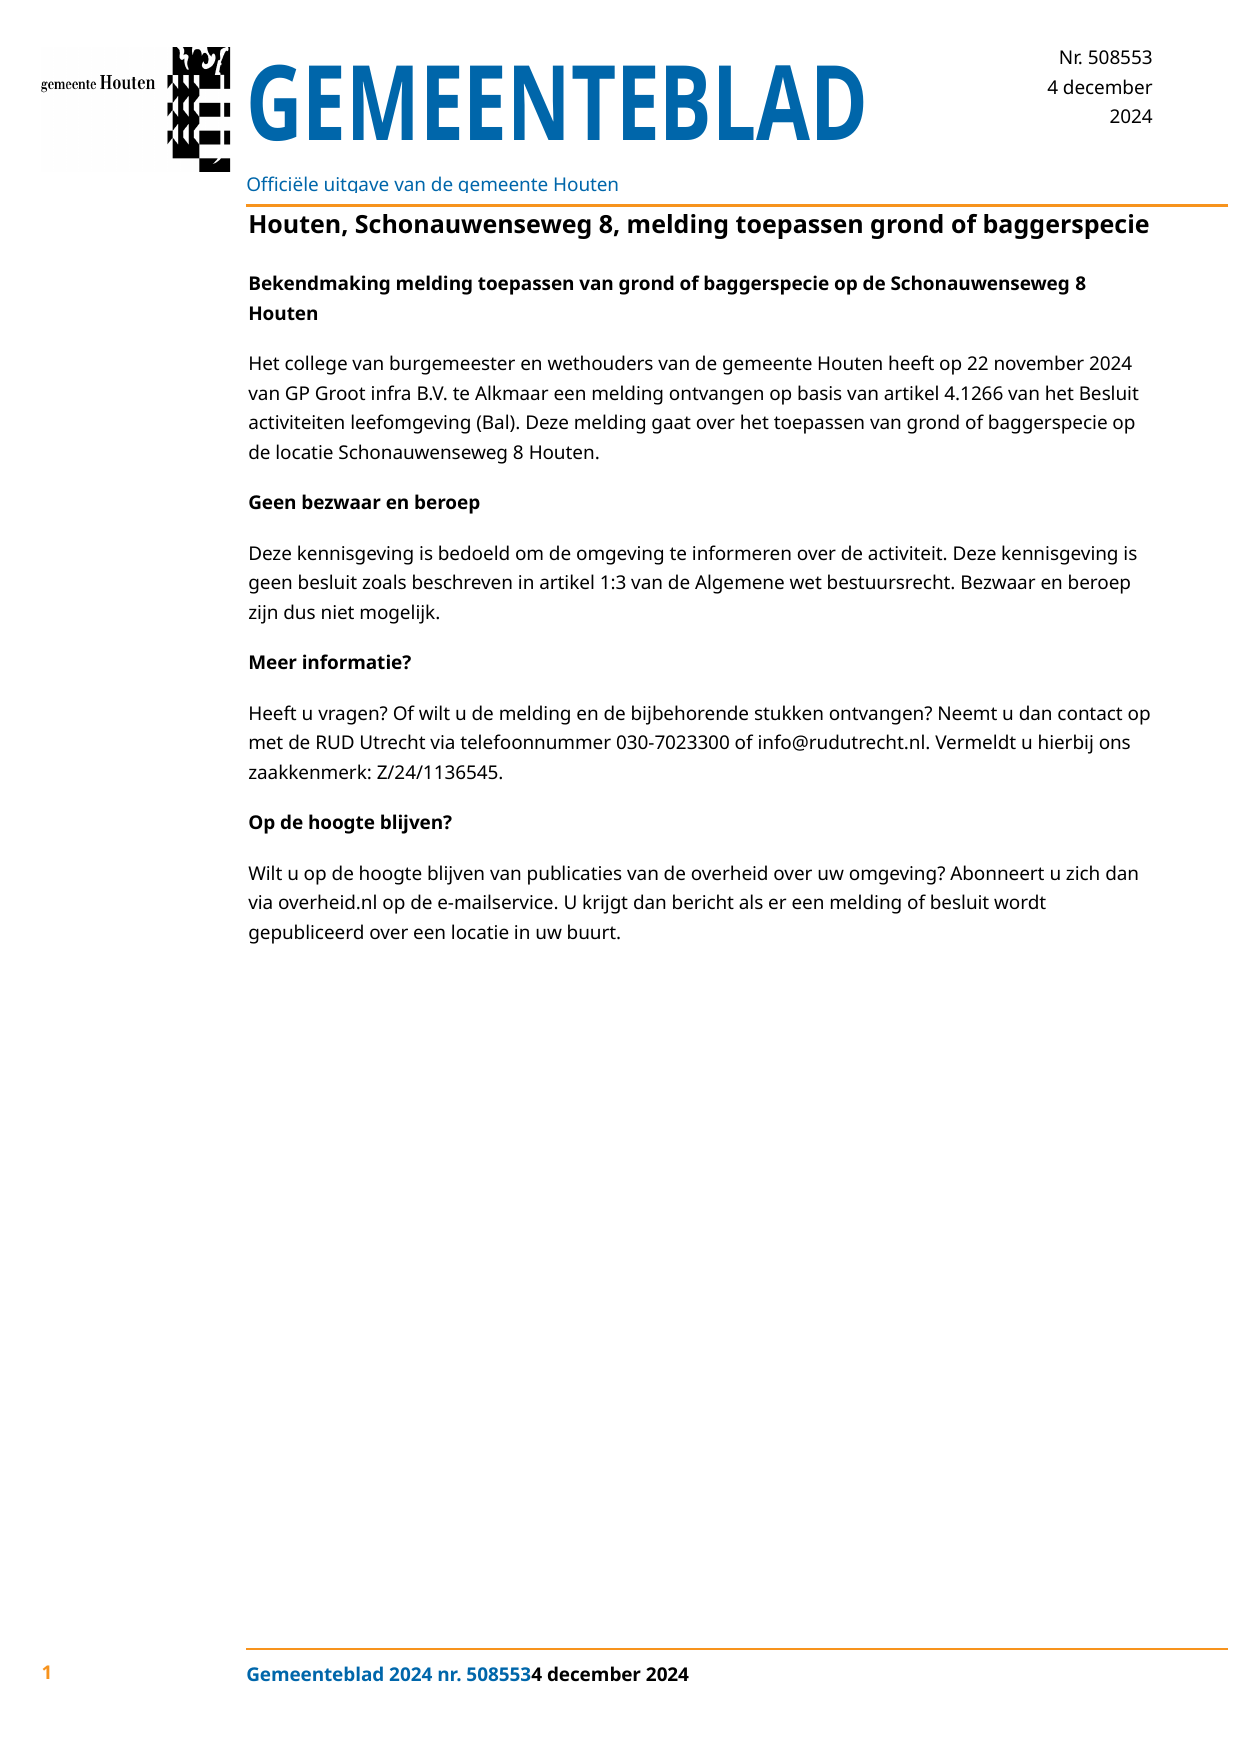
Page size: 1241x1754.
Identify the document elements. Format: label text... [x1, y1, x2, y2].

text Het college van burgemeester en wethouders van de gemeente Houten heeft op 22 november 2024 van GP Groot infra B.V. te Alkmaar een melding ontvangen op basis van artikel 4.1266 van het Besluit activiteiten leefomgeving (Bal). Deze melding gaat over het toepassen van grond of baggerspecie op de locatie Schonauwenseweg 8 Houten. [248, 350, 1152, 465]
picture [41, 47, 231, 172]
text Op de hoogte blijven? [248, 809, 1152, 835]
text Heeft u vragen? Of wilt u de melding en de bijbehorende stukken ontvangen? Neemt u dan contact op met de RUD Utrecht via telefoonnummer 030-7023300 of info@rudutrecht.nl. Vermeldt u hierbij ons zaakkenmerk: Z/24/1136545. [248, 700, 1152, 785]
text Houten, Schonauwenseweg 8, melding toepassen grond of baggerspecie [248, 207, 1152, 241]
text Wilt u op de hoogte blijven van publicaties van de overheid over uw omgeving? Abonneert u zich dan via overheid.nl op de e-mailservice. U krijgt dan bericht als er een melding of besluit wordt gepubliceerd over een locatie in uw buurt. [248, 860, 1152, 945]
text Deze kennisgeving is bedoeld om de omgeving te informeren over de activiteit. Deze kennisgeving is geen besluit zoals beschreven in artikel 1:3 van de Algemene wet bestuursrecht. Bezwaar en beroep zijn dus niet mogelijk. [248, 540, 1152, 625]
text Meer informatie? [248, 649, 1152, 675]
text Bekendmaking melding toepassen van grond of baggerspecie op de Schonauwenseweg 8 Houten [248, 270, 1152, 326]
text Geen bezwaar en beroep [248, 489, 1152, 515]
